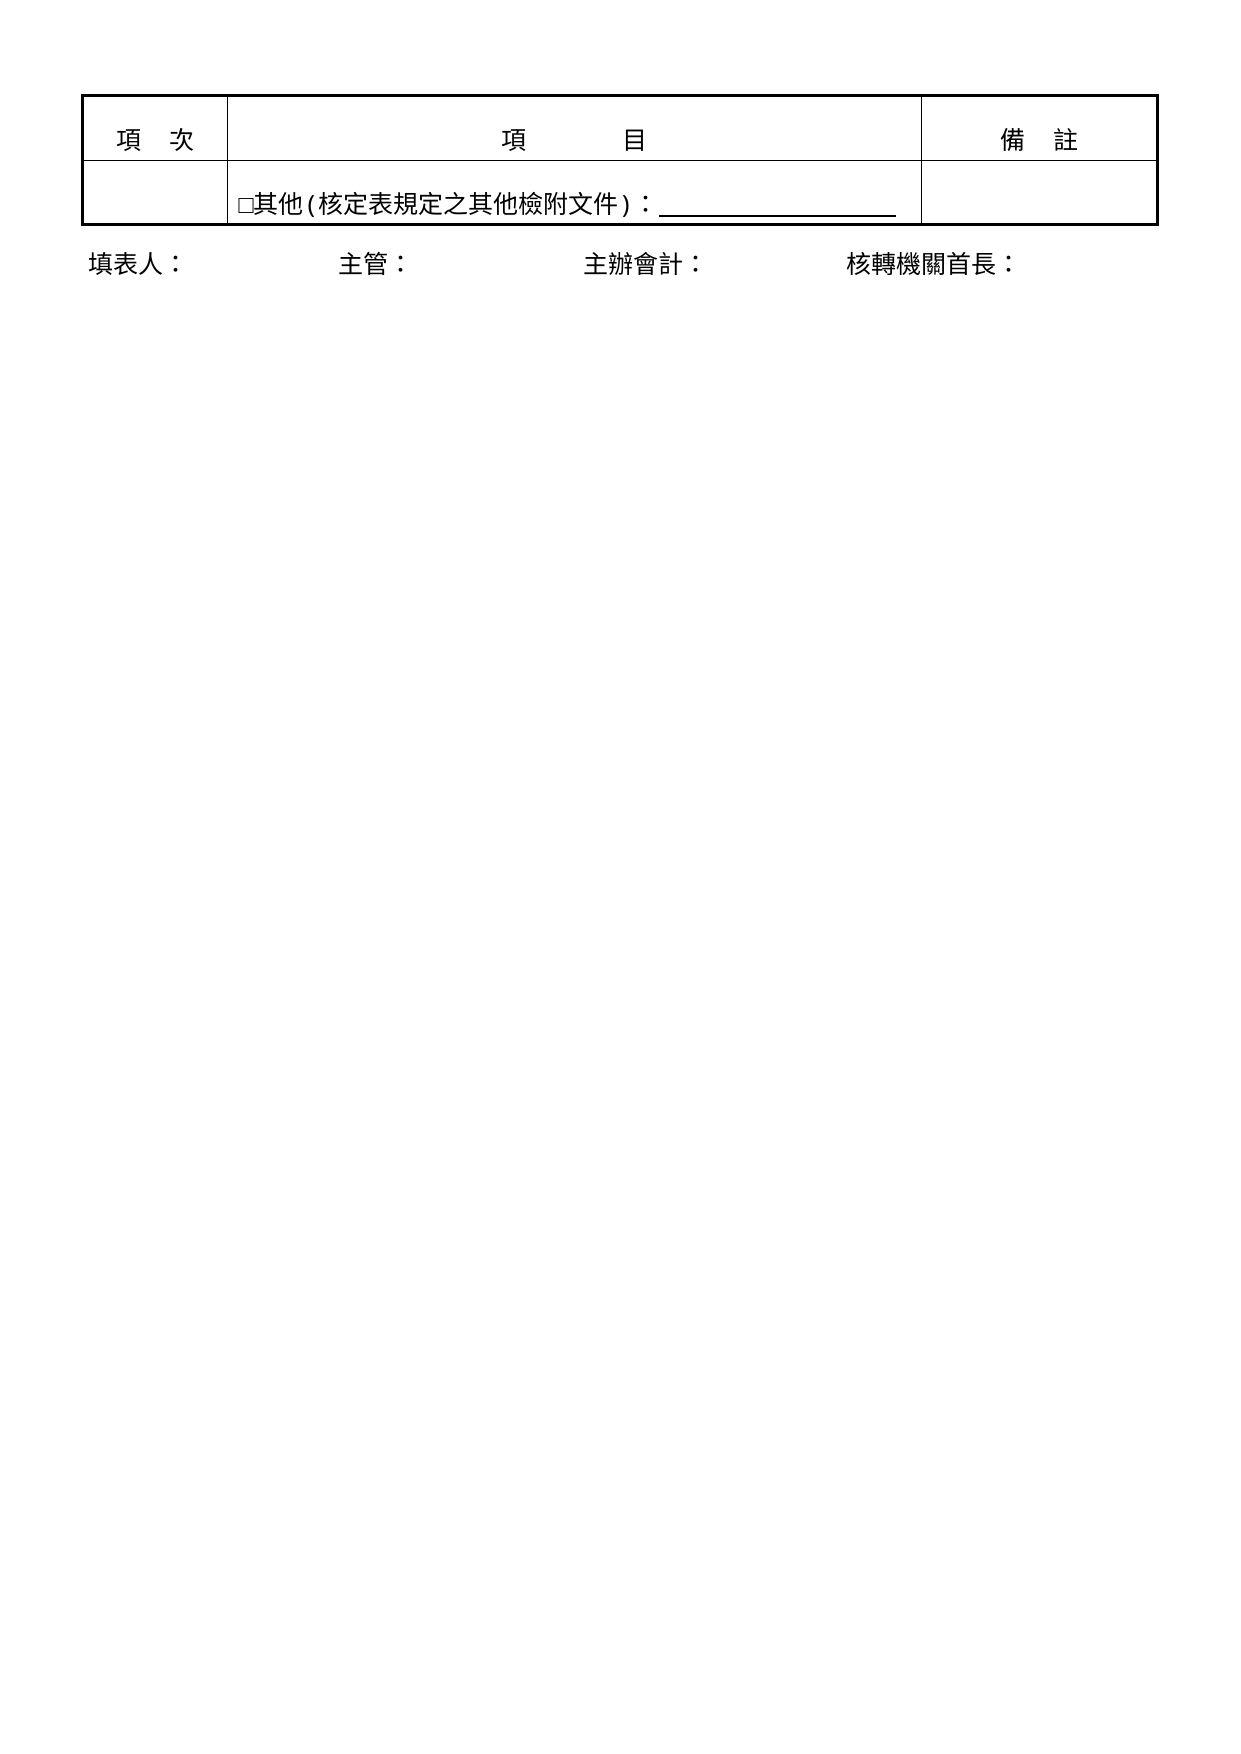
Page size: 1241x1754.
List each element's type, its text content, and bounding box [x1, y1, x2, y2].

table_header 項 目 [228, 97, 921, 159]
table_header 備 註 [922, 97, 1156, 159]
table_header 項 次 [84, 97, 227, 159]
table_cell [922, 161, 1156, 223]
table_cell [84, 161, 227, 223]
table_cell □其他(核定表規定之其他檢附文件)： [228, 161, 921, 223]
text 填表人： 主管： 主辦會計： 核轉機關首長： [89, 245, 1152, 281]
